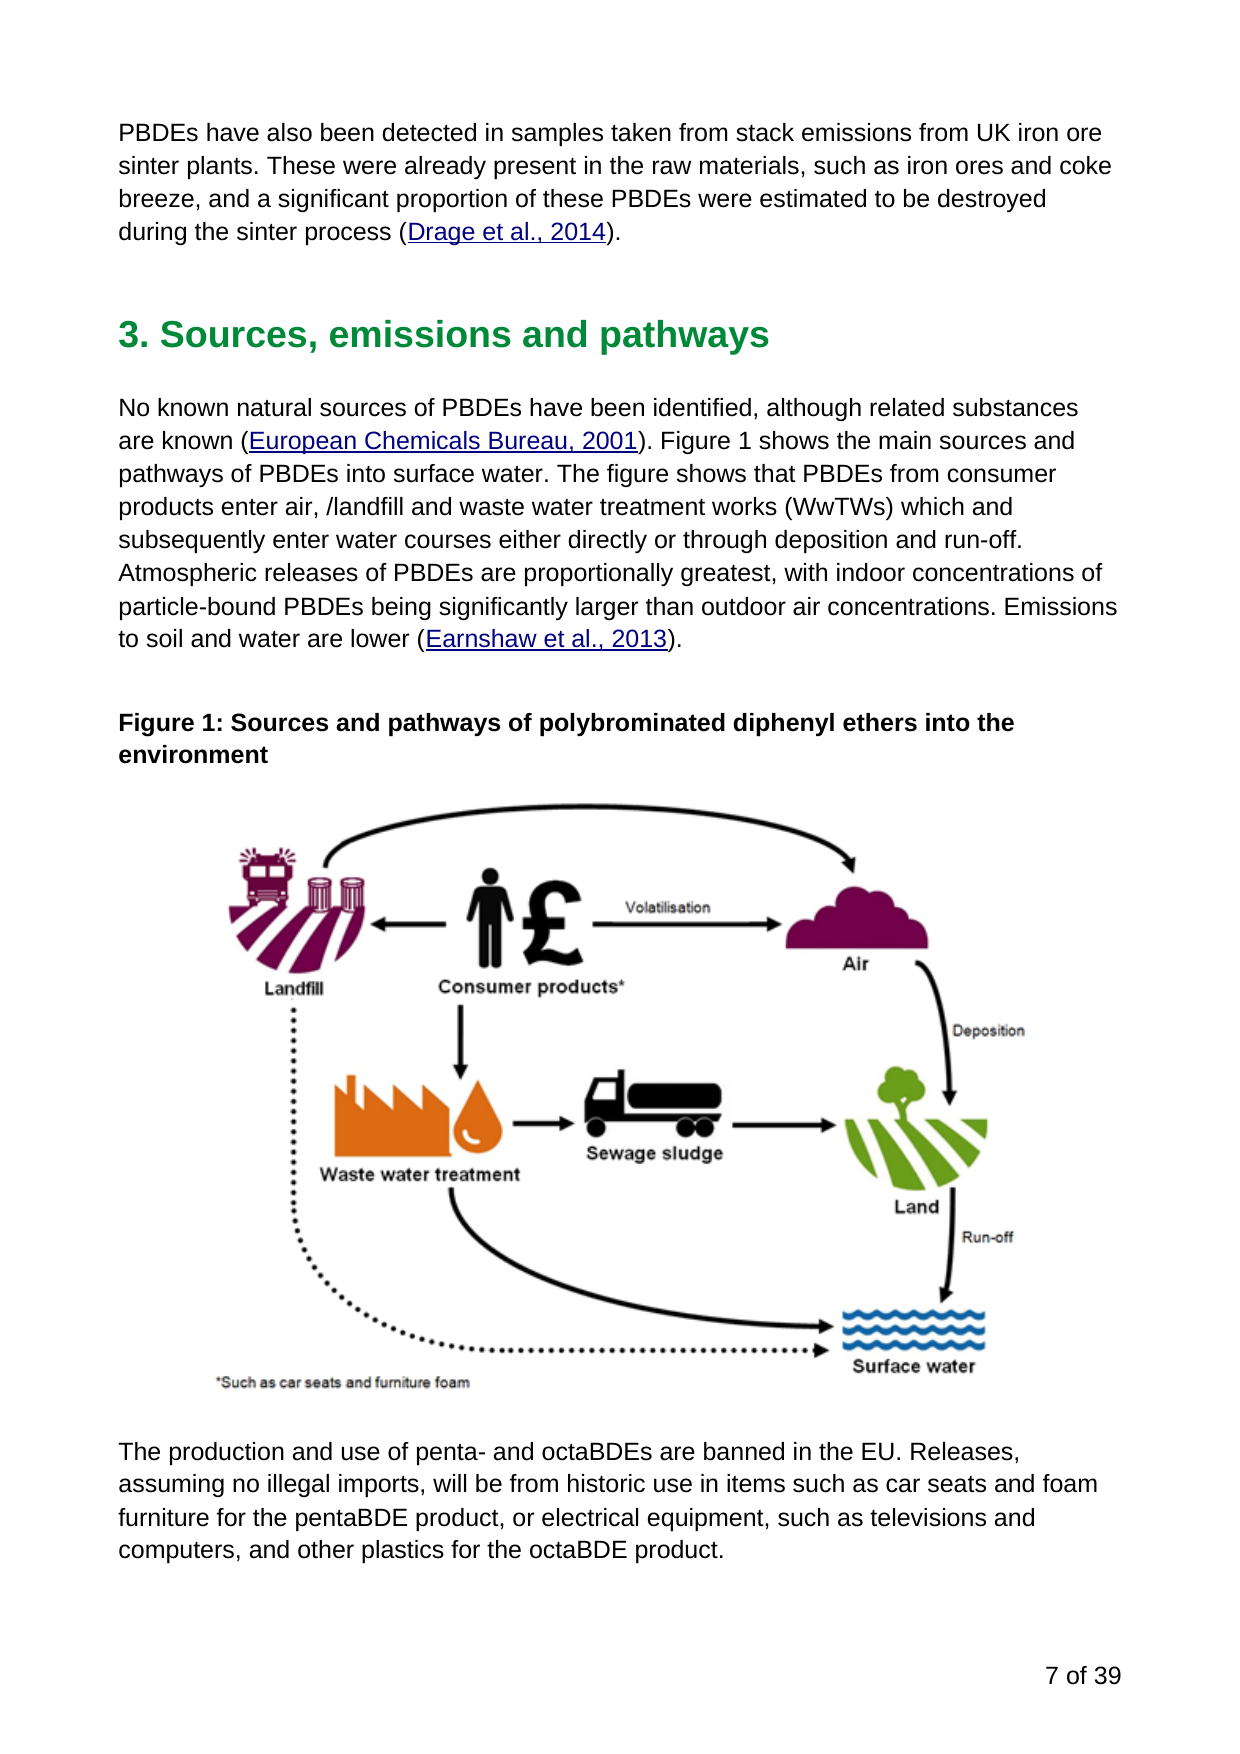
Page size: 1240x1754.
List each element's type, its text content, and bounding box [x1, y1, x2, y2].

subtitle Figure 1: Sources and pathways of polybrominated diphenyl ethers into the environment [118, 707, 1121, 769]
text No known natural sources of PBDEs have been identified, although related substances are known (European Chemicals Bureau, 2001). Figure 1 shows the main sources and pathways of PBDEs into surface water. The figure shows that PBDEs from consumer products enter air, /landfill and waste water treatment works (WwTWs) which and subsequently enter water courses either directly or through deposition and run-off. Atmospheric releases of PBDEs are proportionally greatest, with indoor concentrations of particle-bound PBDEs being significantly larger than outdoor air concentrations. Emissions to soil and water are lower (Earnshaw et al., 2013). [118, 393, 1121, 653]
subtitle 3. Sources, emissions and pathways [118, 313, 1121, 356]
text The production and use of penta- and octaBDEs are banned in the EU. Releases, assuming no illegal imports, will be from historic use in items such as car seats and foam furniture for the pentaBDE product, or electrical equipment, such as televisions and computers, and other plastics for the octaBDE product. [118, 1436, 1121, 1564]
text PBDEs have also been detected in samples taken from stack emissions from UK iron ore sinter plants. These were already present in the raw materials, such as iron ores and coke breeze, and a significant proportion of these PBDEs were estimated to be destroyed during the sinter process (Drage et al., 2014). [118, 118, 1121, 246]
